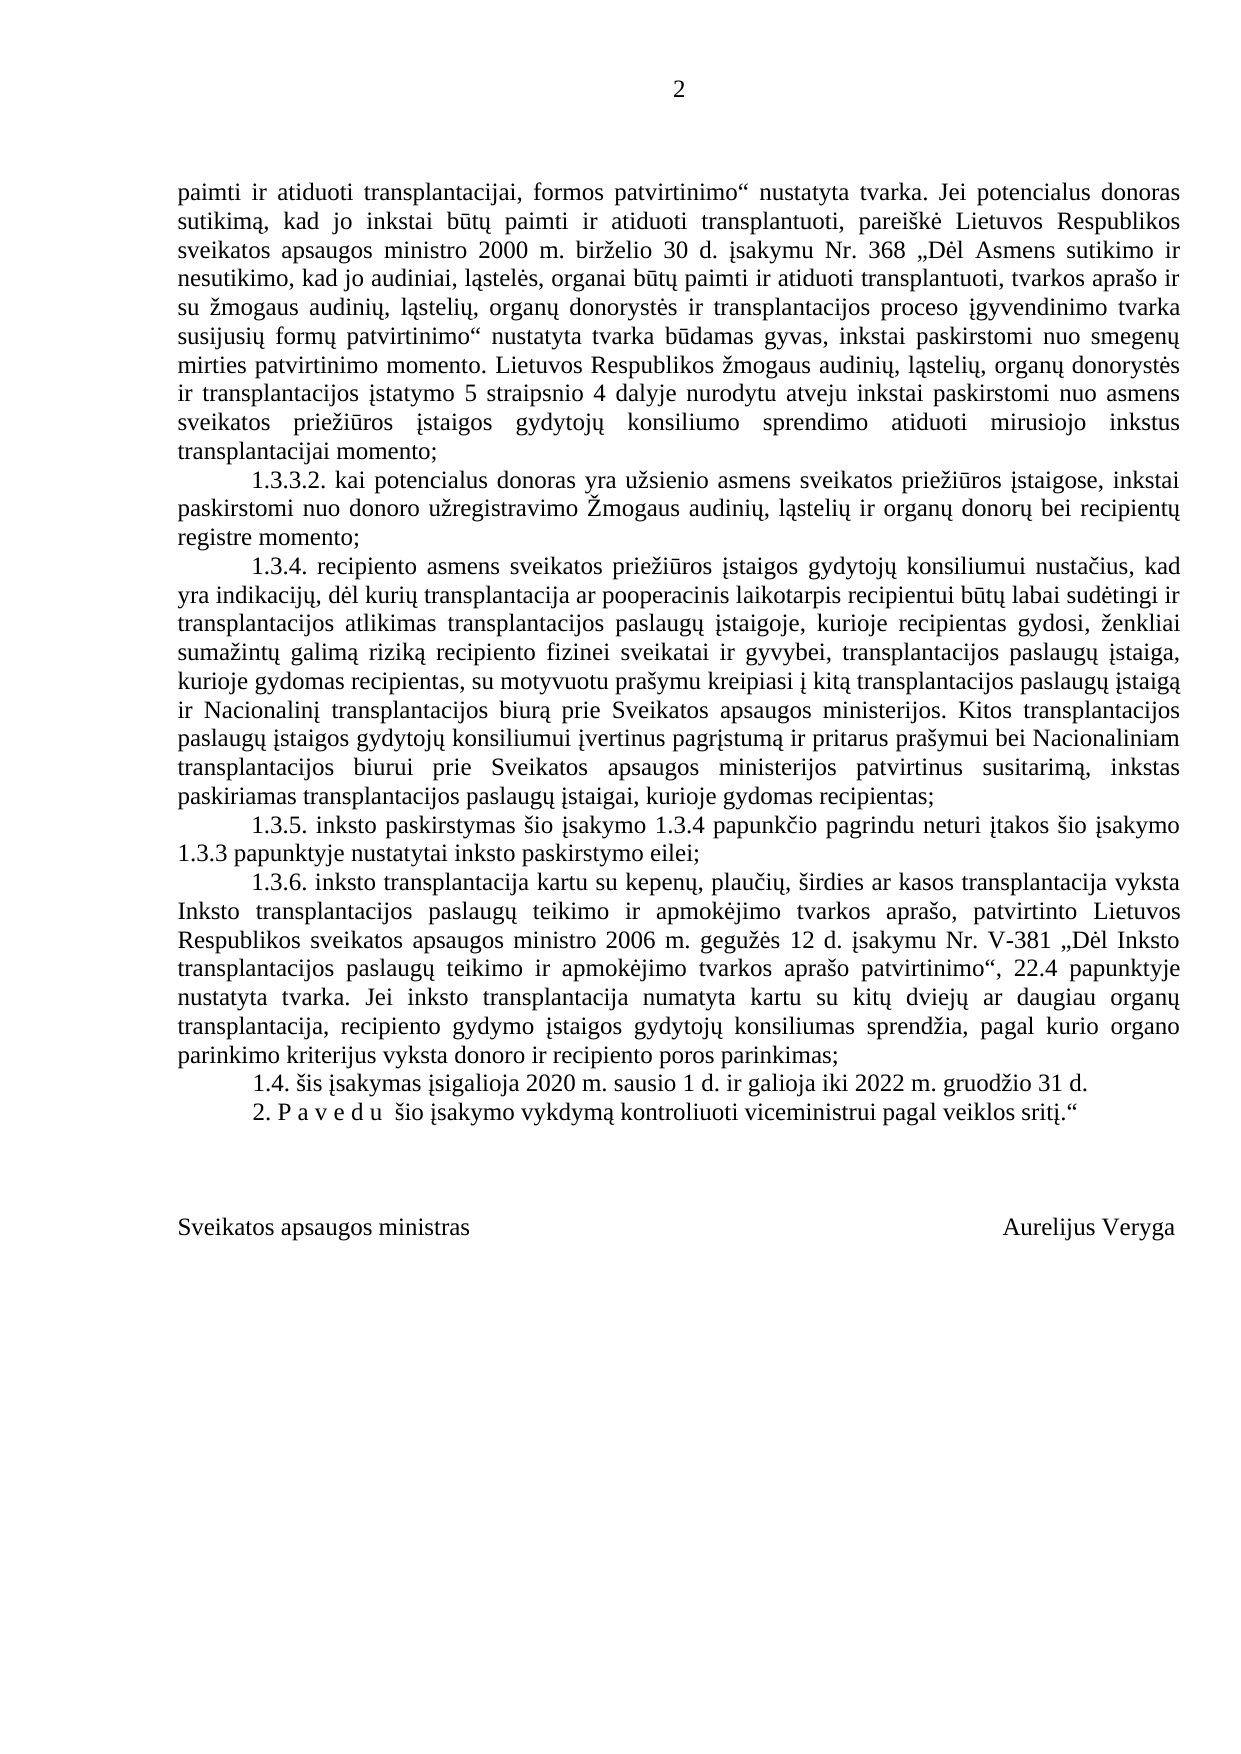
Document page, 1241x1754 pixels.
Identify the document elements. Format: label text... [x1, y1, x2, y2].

text 1.3.5. inksto paskirstymas šio įsakymo 1.3.4 papunkčio pagrindu neturi įtakos šio įsakymo 1.3.3 papunktyje nustatytai inksto paskirstymo eilei; [177, 810, 1181, 867]
text 1.3.6. inksto transplantacija kartu su kepenų, plaučių, širdies ar kasos transplantacija vyksta Inksto transplantacijos paslaugų teikimo ir apmokėjimo tvarkos aprašo, patvirtinto Lietuvos Respublikos sveikatos apsaugos ministro 2006 m. gegužės 12 d. įsakymu Nr. V-381 „Dėl Inksto transplantacijos paslaugų teikimo ir apmokėjimo tvarkos aprašo patvirtinimo“, 22.4 papunktyje nustatyta tvarka. Jei inksto transplantacija numatyta kartu su kitų dviejų ar daugiau organų transplantacija, recipiento gydymo įstaigos gydytojų konsiliumas sprendžia, pagal kurio organo parinkimo kriterijus vyksta donoro ir recipiento poros parinkimas; [177, 867, 1181, 1068]
text 2. P a v e d u šio įsakymo vykdymą kontroliuoti viceministrui pagal veiklos sritį.“ [177, 1097, 1181, 1126]
text Sveikatos apsaugos ministras Aurelijus Veryga [177, 1212, 1181, 1241]
text 1.4. šis įsakymas įsigalioja 2020 m. sausio 1 d. ir galioja iki 2022 m. gruodžio 31 d. [177, 1068, 1181, 1097]
text 1.3.3.2. kai potencialus donoras yra užsienio asmens sveikatos priežiūros įstaigose, inkstai paskirstomi nuo donoro užregistravimo Žmogaus audinių, ląstelių ir organų donorų bei recipientų registre momento; [177, 465, 1181, 551]
text paimti ir atiduoti transplantacijai, formos patvirtinimo“ nustatyta tvarka. Jei potencialus donoras sutikimą, kad jo inkstai būtų paimti ir atiduoti transplantuoti, pareiškė Lietuvos Respublikos sveikatos apsaugos ministro 2000 m. birželio 30 d. įsakymu Nr. 368 „Dėl Asmens sutikimo ir nesutikimo, kad jo audiniai, ląstelės, organai būtų paimti ir atiduoti transplantuoti, tvarkos aprašo ir su žmogaus audinių, ląstelių, organų donorystės ir transplantacijos proceso įgyvendinimo tvarka susijusių formų patvirtinimo“ nustatyta tvarka būdamas gyvas, inkstai paskirstomi nuo smegenų mirties patvirtinimo momento. Lietuvos Respublikos žmogaus audinių, ląstelių, organų donorystės ir transplantacijos įstatymo 5 straipsnio 4 dalyje nurodytu atveju inkstai paskirstomi nuo asmens sveikatos priežiūros įstaigos gydytojų konsiliumo sprendimo atiduoti mirusiojo inkstus transplantacijai momento; [177, 177, 1181, 465]
text 1.3.4. recipiento asmens sveikatos priežiūros įstaigos gydytojų konsiliumui nustačius, kad yra indikacijų, dėl kurių transplantacija ar pooperacinis laikotarpis recipientui būtų labai sudėtingi ir transplantacijos atlikimas transplantacijos paslaugų įstaigoje, kurioje recipientas gydosi, ženkliai sumažintų galimą riziką recipiento fizinei sveikatai ir gyvybei, transplantacijos paslaugų įstaiga, kurioje gydomas recipientas, su motyvuotu prašymu kreipiasi į kitą transplantacijos paslaugų įstaigą ir Nacionalinį transplantacijos biurą prie Sveikatos apsaugos ministerijos. Kitos transplantacijos paslaugų įstaigos gydytojų konsiliumui įvertinus pagrįstumą ir pritarus prašymui bei Nacionaliniam transplantacijos biurui prie Sveikatos apsaugos ministerijos patvirtinus susitarimą, inkstas paskiriamas transplantacijos paslaugų įstaigai, kurioje gydomas recipientas; [177, 551, 1181, 810]
